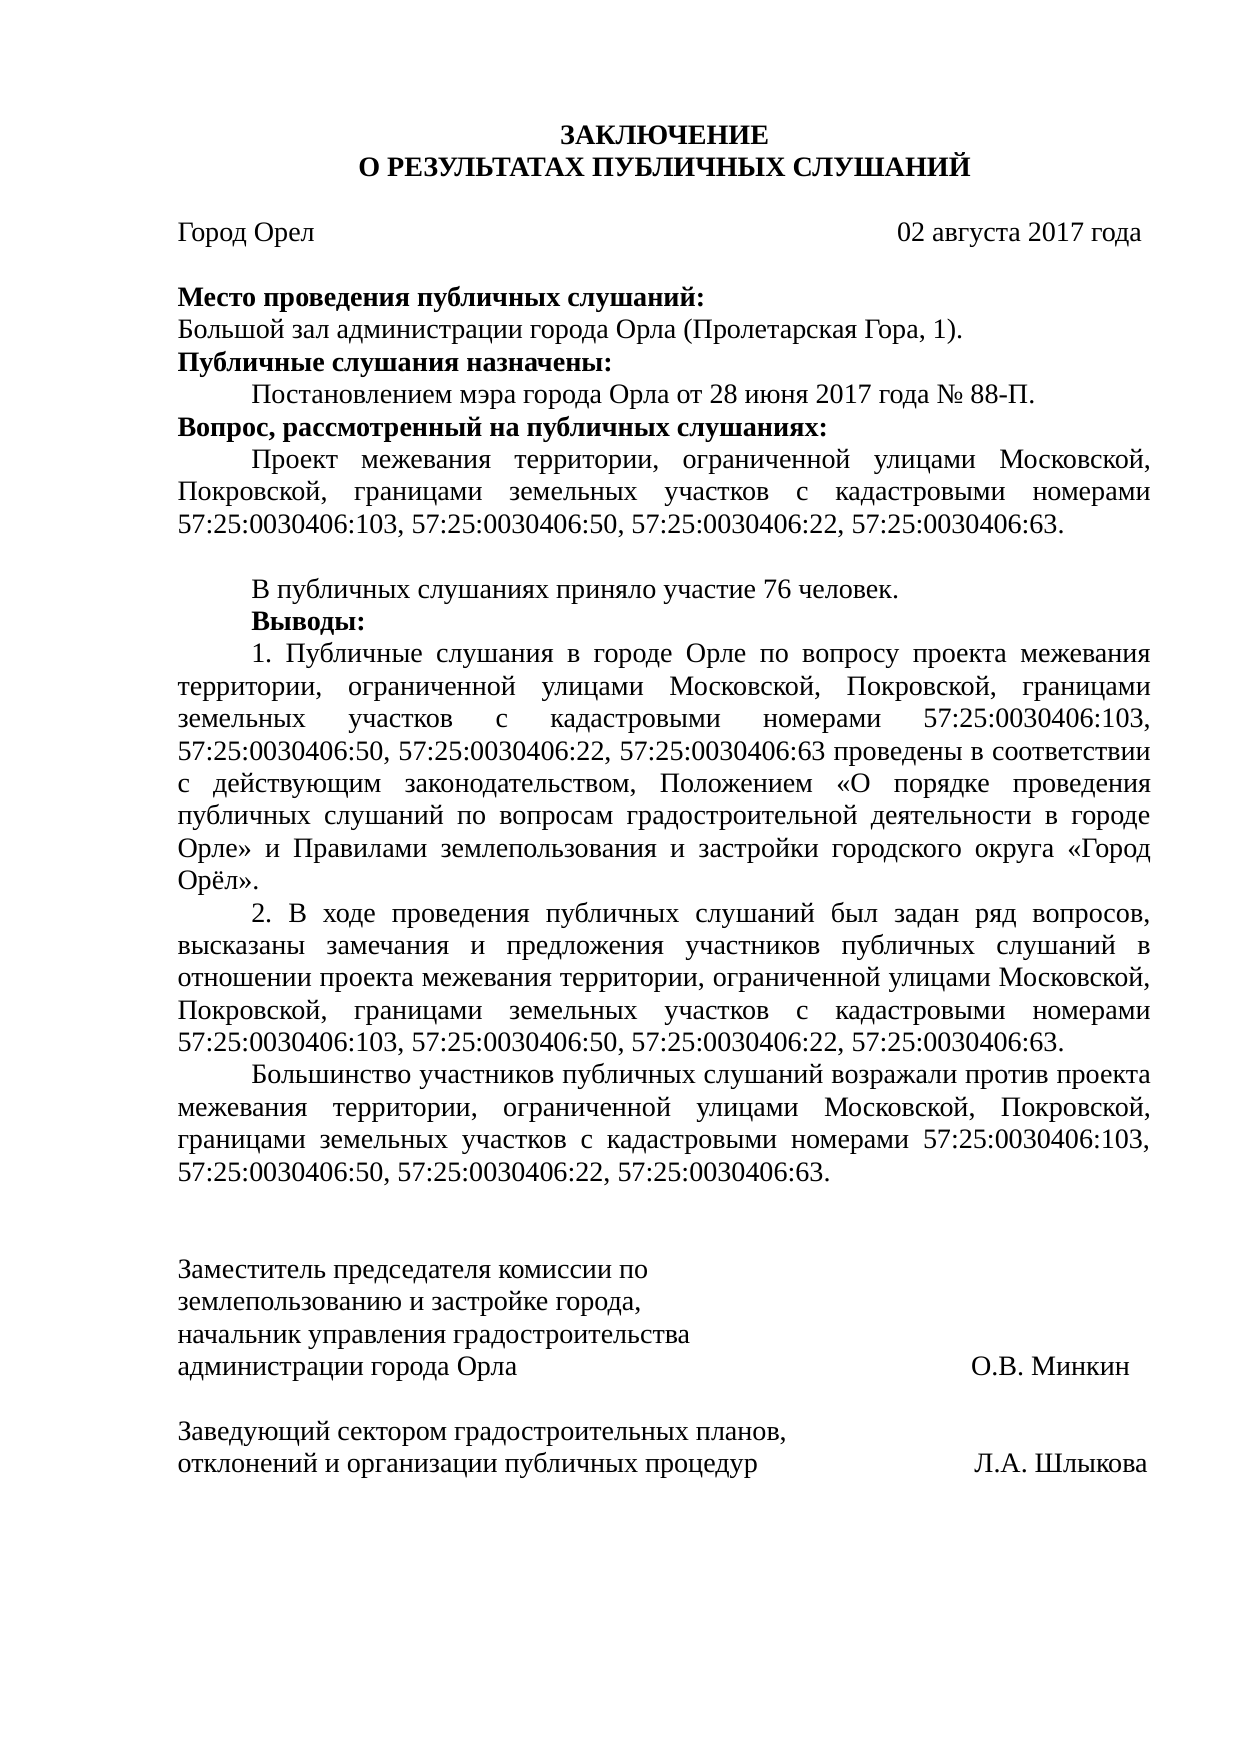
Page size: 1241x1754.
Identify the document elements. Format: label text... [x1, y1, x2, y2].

text В публичных слушаниях приняло участие 76 человек. [177, 572, 1152, 604]
text отклонений и организации публичных процедур Л.А. Шлыкова [177, 1446, 1152, 1479]
text 2. В ходе проведения публичных слушаний был задан ряд вопросов, высказаны замечания и предложения участников публичных слушаний в отношении проекта межевания территории, ограниченной улицами Московской, Покровской, границами земельных участков с кадастровыми номерами 57:25:0030406:103, 57:25:0030406:50, 57:25:0030406:22, 57:25:0030406:63. [177, 896, 1152, 1058]
text Город Орел 02 августа 2017 года [177, 215, 1152, 248]
text Проект межевания территории, ограниченной улицами Московской, Покровской, границами земельных участков с кадастровыми номерами 57:25:0030406:103, 57:25:0030406:50, 57:25:0030406:22, 57:25:0030406:63. [177, 442, 1152, 539]
text О РЕЗУЛЬТАТАХ ПУБЛИЧНЫХ СЛУШАНИЙ [177, 151, 1152, 183]
text Постановлением мэра города Орла от 28 июня 2017 года № 88-П. [177, 377, 1152, 410]
text администрации города Орла О.В. Минкин [177, 1349, 1152, 1382]
text ЗАКЛЮЧЕНИЕ [177, 118, 1152, 151]
text Место проведения публичных слушаний: [177, 280, 1152, 312]
text Публичные слушания назначены: [177, 345, 1152, 377]
text Большой зал администрации города Орла (Пролетарская Гора, 1). [177, 312, 1152, 345]
text землепользованию и застройке города, [177, 1284, 1152, 1317]
text Заместитель председателя комиссии по [177, 1252, 1152, 1284]
text Вопрос, рассмотренный на публичных слушаниях: [177, 410, 1152, 442]
text Заведующий сектором градостроительных планов, [177, 1414, 1152, 1446]
text Большинство участников публичных слушаний возражали против проекта межевания территории, ограниченной улицами Московской, Покровской, границами земельных участков с кадастровыми номерами 57:25:0030406:103, 57:25:0030406:50, 57:25:0030406:22, 57:25:0030406:63. [177, 1058, 1152, 1187]
text начальник управления градостроительства [177, 1317, 1152, 1349]
text Выводы: [177, 604, 1152, 636]
text 1. Публичные слушания в городе Орле по вопросу проекта межевания территории, ограниченной улицами Московской, Покровской, границами земельных участков с кадастровыми номерами 57:25:0030406:103, 57:25:0030406:50, 57:25:0030406:22, 57:25:0030406:63 проведены в соответствии с действующим законодательством, Положением «О порядке проведения публичных слушаний по вопросам градостроительной деятельности в городе Орле» и Правилами землепользования и застройки городского округа «Город Орёл». [177, 636, 1152, 896]
